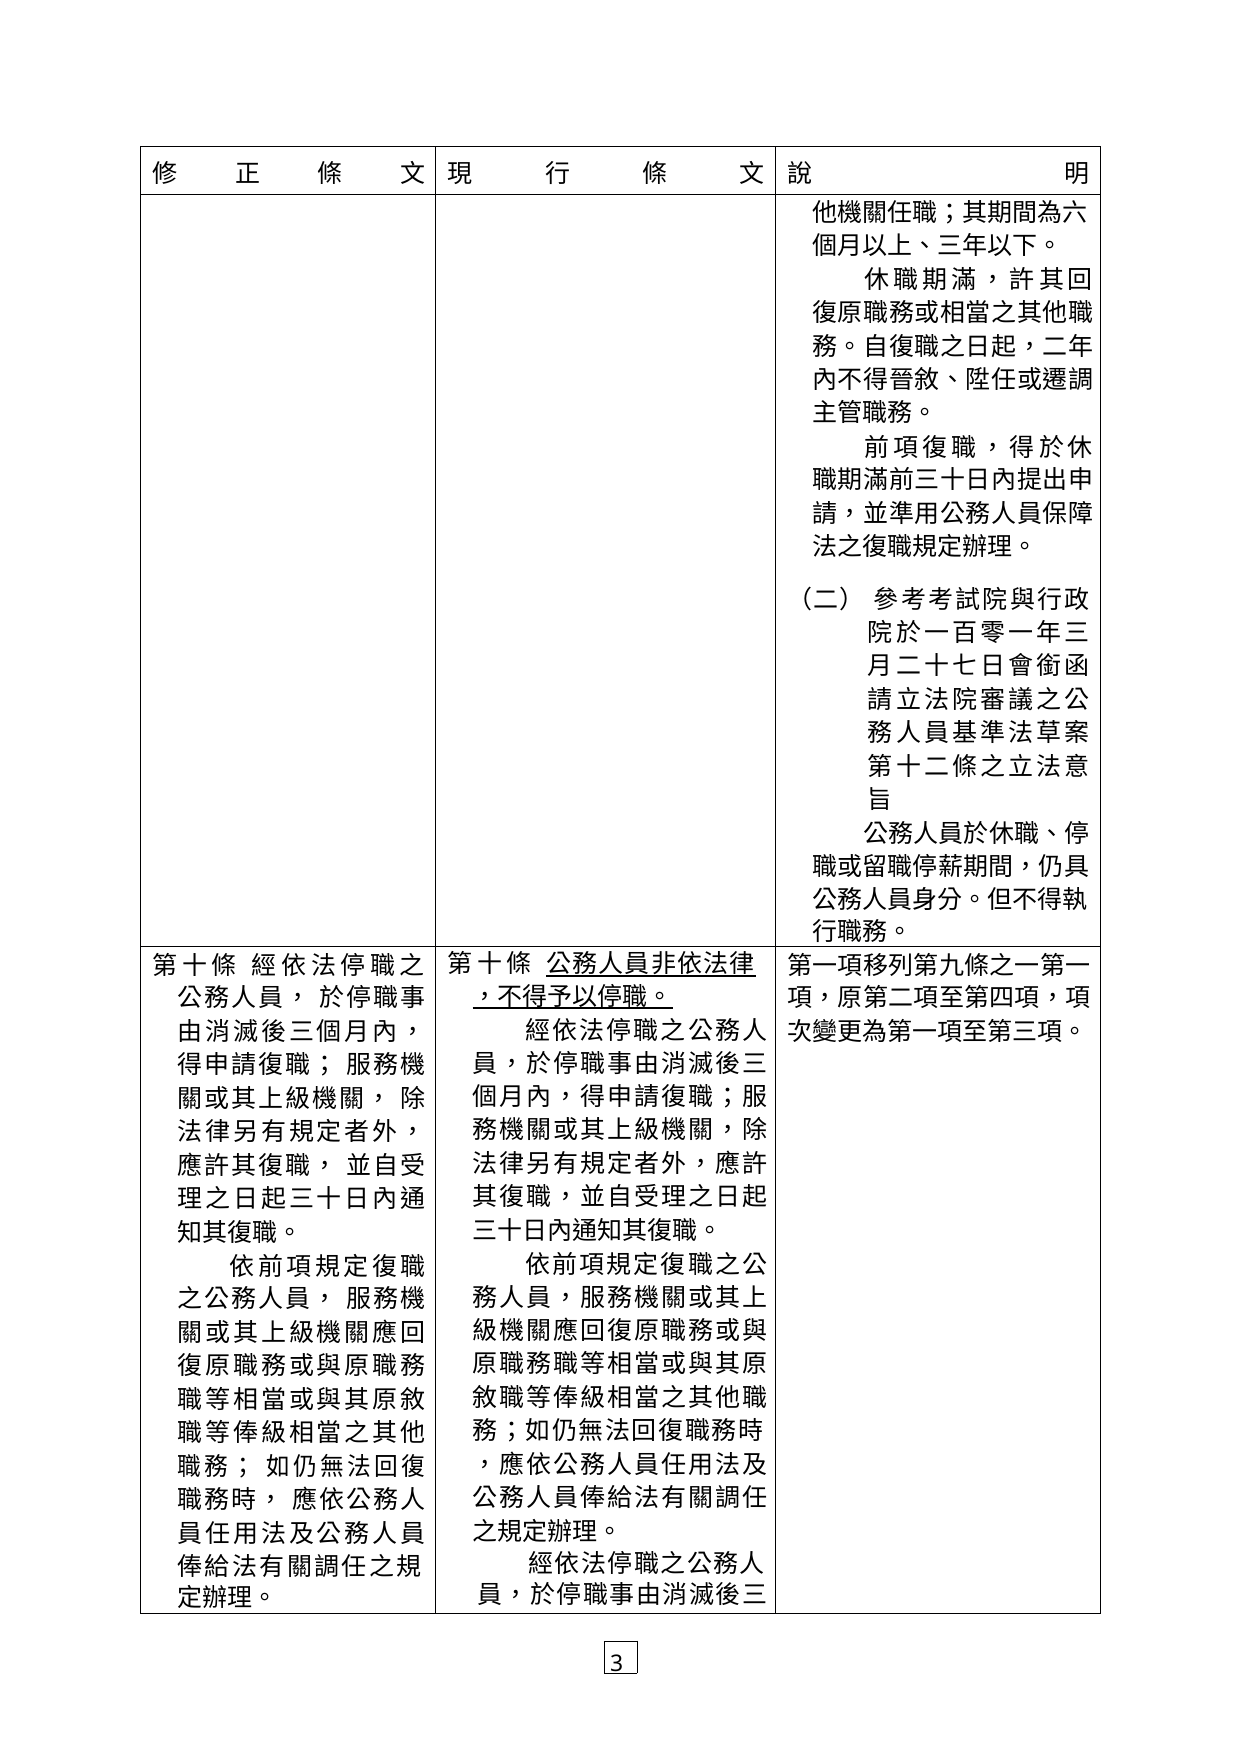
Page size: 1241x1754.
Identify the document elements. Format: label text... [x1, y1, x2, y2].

table_cell 第十條 公務人員非依法律 ，不得予以停職。 經依法停職之公務人員，於停職事由消滅後三個月內，得申請復職；服務機關或其上級機關，除法律另有規定者外，應許其復職，並自受理之日起三十日內通知其復職。 依前項規定復職之公務人員，服務機關或其上級機關應回復原職務或與原職務職等相當或與其原敘職等俸級相當之其他職務；如仍無法回復職務時 ，應依公務人員任用法及公務人員俸給法有關調任之規定辦理。 經依法停職之公務人 員，於停職事由消滅後三 [436, 947, 775, 1613]
table_header 現 行 條 文 [436, 147, 775, 194]
table_header 修 正 條 文 [141, 147, 435, 194]
table_cell 第十條 經依法停職之公務人員， 於停職事由消滅後三個月內， 得申請復職； 服務機關或其上級機關， 除法律另有規定者外， 應許其復職， 並自受理之日起三十日內通知其復職。 依前項規定復職之公務人員， 服務機關或其上級機關應回復原職務或與原職務職等相當或與其原敘職等俸級相當之其他職務； 如仍無法回復職務時， 應依公務人員任用法及公務人員俸給法有關調任之規 定辦理。 [141, 947, 435, 1613]
table_header 說 明 [776, 147, 1100, 194]
table_cell [141, 195, 435, 946]
table_cell [436, 195, 775, 946]
table_cell 第一項移列第九條之一第一項，原第二項至第四項，項次變更為第一項至第三項。 [776, 947, 1100, 1613]
table_cell 他機關任職；其期間為六個月以上、三年以下。 休職期滿，許其回復原職務或相當之其他職務。自復職之日起，二年內不得晉敘、陞任或遷調主管職務。 前項復職，得於休職期滿前三十日內提出申請，並準用公務人員保障法之復職規定辦理。 （二） 參考考試院與行政院於一百零一年三月二十七日會銜函請立法院審議之公務人員基準法草案第十二條之立法意旨 公務人員於休職、停職或留職停薪期間，仍具公務人員身分。但不得執 行職務。 [776, 195, 1100, 946]
